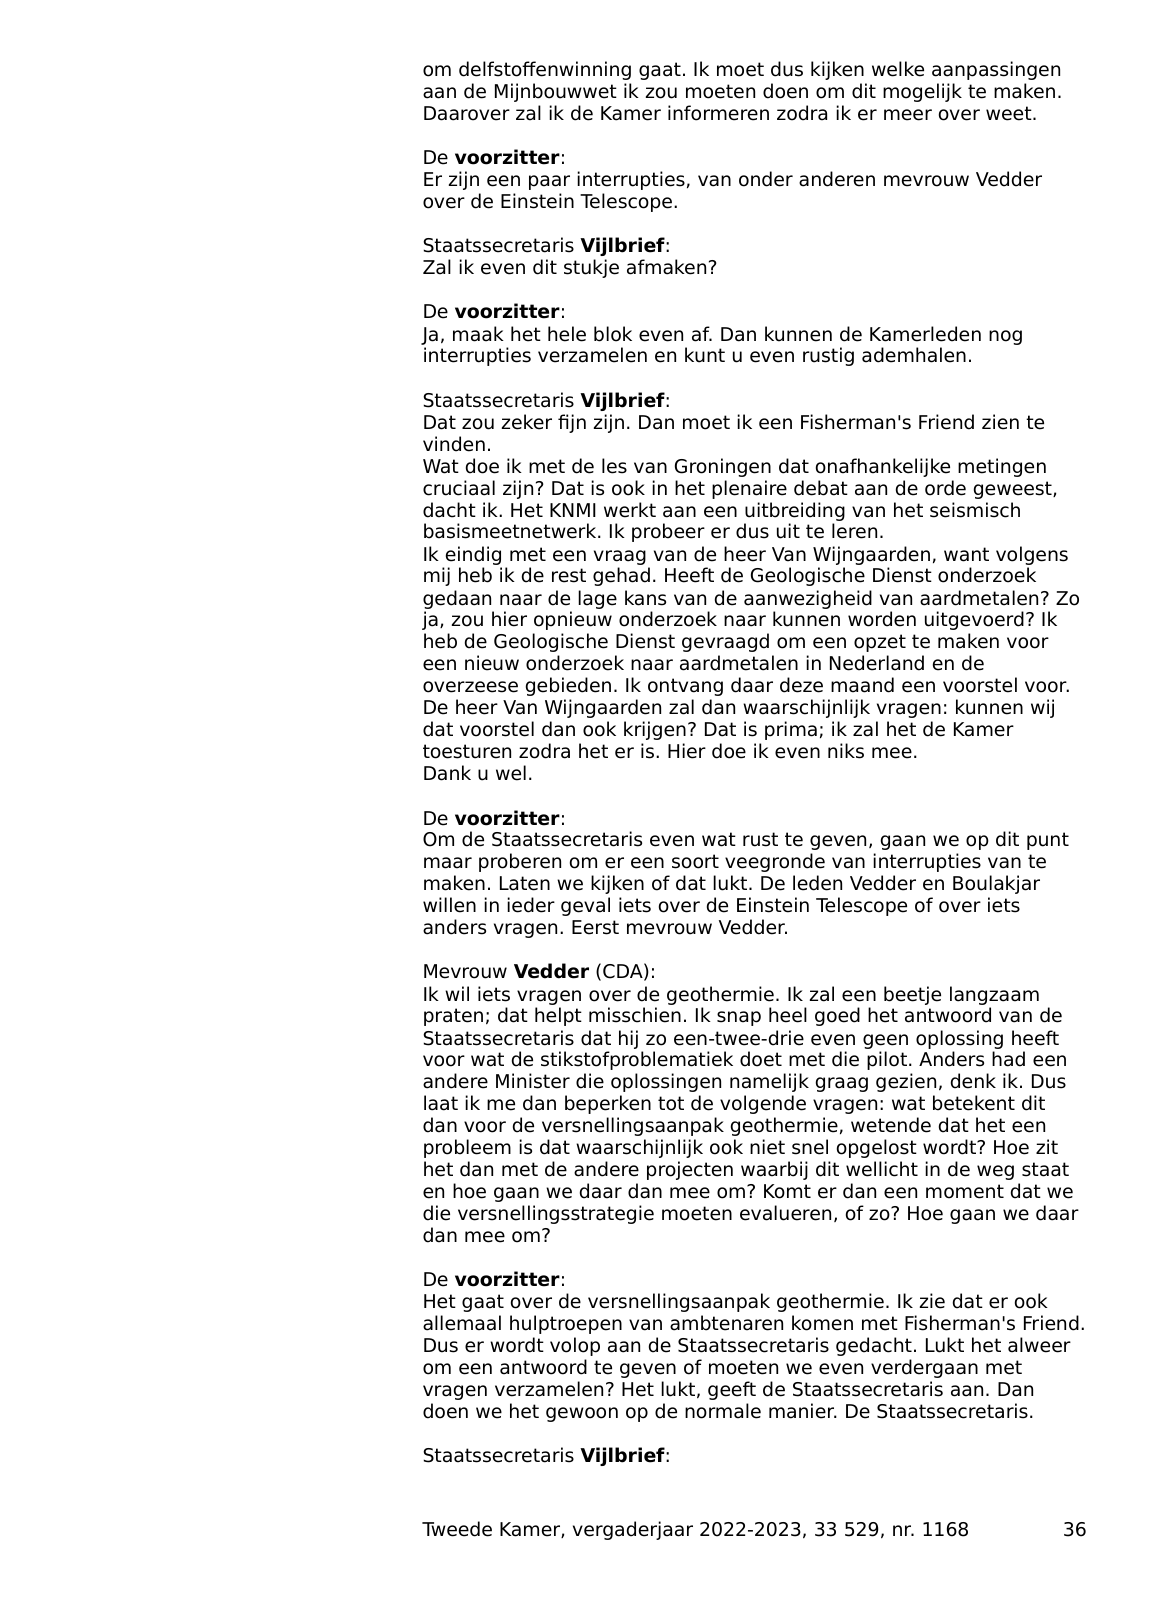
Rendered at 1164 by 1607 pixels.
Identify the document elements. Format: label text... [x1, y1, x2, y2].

text Dat zou zeker fijn zijn. Dan moet ik een Fisherman's Friend zien te vinden. [422, 412, 1087, 456]
text De voorzitter: [422, 301, 1087, 323]
text Mevrouw Vedder (CDA): [422, 961, 1087, 983]
text Ja, maak het hele blok even af. Dan kunnen de Kamerleden nog interrupties verzamelen en kunt u even rustig ademhalen. [422, 323, 1087, 367]
text De voorzitter: [422, 807, 1087, 829]
text Ik wil iets vragen over de geothermie. Ik zal een beetje langzaam praten; dat helpt misschien. Ik snap heel goed het antwoord van de Staatssecretaris dat hij zo een-twee-drie even geen oplossing heeft voor wat de stikstofproblematiek doet met die pilot. Anders had een andere Minister die oplossingen namelijk graag gezien, denk ik. Dus laat ik me dan beperken tot de volgende vragen: wat betekent dit dan voor de versnellingsaanpak geothermie, wetende dat het een probleem is dat waarschijnlijk ook niet snel opgelost wordt? Hoe zit het dan met de andere projecten waarbij dit wellicht in de weg staat en hoe gaan we daar dan mee om? Komt er dan een moment dat we die versnellingsstrategie moeten evalueren, of zo? Hoe gaan we daar dan mee om? [422, 983, 1087, 1247]
text Ik eindig met een vraag van de heer Van Wijngaarden, want volgens mij heb ik de rest gehad. Heeft de Geologische Dienst onderzoek gedaan naar de lage kans van de aanwezigheid van aardmetalen? Zo ja, zou hier opnieuw onderzoek naar kunnen worden uitgevoerd? Ik heb de Geologische Dienst gevraagd om een opzet te maken voor een nieuw onderzoek naar aardmetalen in Nederland en de overzeese gebieden. Ik ontvang daar deze maand een voorstel voor. De heer Van Wijngaarden zal dan waarschijnlijk vragen: kunnen wij dat voorstel dan ook krijgen? Dat is prima; ik zal het de Kamer toesturen zodra het er is. Hier doe ik even niks mee. [422, 543, 1087, 763]
text Staatssecretaris Vijlbrief: [422, 235, 1087, 257]
text De voorzitter: [422, 1269, 1087, 1291]
text Staatssecretaris Vijlbrief: [422, 1445, 1087, 1467]
text om delfstoffenwinning gaat. Ik moet dus kijken welke aanpassingen aan de Mijnbouwwet ik zou moeten doen om dit mogelijk te maken. Daarover zal ik de Kamer informeren zodra ik er meer over weet. [422, 59, 1087, 125]
text Staatssecretaris Vijlbrief: [422, 389, 1087, 412]
text Zal ik even dit stukje afmaken? [422, 257, 1087, 279]
text Het gaat over de versnellingsaanpak geothermie. Ik zie dat er ook allemaal hulptroepen van ambtenaren komen met Fisherman's Friend. Dus er wordt volop aan de Staatssecretaris gedacht. Lukt het alweer om een antwoord te geven of moeten we even verdergaan met vragen verzamelen? Het lukt, geeft de Staatssecretaris aan. Dan doen we het gewoon op de normale manier. De Staatssecretaris. [422, 1291, 1087, 1423]
text Er zijn een paar interrupties, van onder anderen mevrouw Vedder over de Einstein Telescope. [422, 169, 1087, 213]
text Om de Staatssecretaris even wat rust te geven, gaan we op dit punt maar proberen om er een soort veegronde van interrupties van te maken. Laten we kijken of dat lukt. De leden Vedder en Boulakjar willen in ieder geval iets over de Einstein Telescope of over iets anders vragen. Eerst mevrouw Vedder. [422, 829, 1087, 939]
text De voorzitter: [422, 147, 1087, 169]
text Dank u wel. [422, 763, 1087, 785]
text Wat doe ik met de les van Groningen dat onafhankelijke metingen cruciaal zijn? Dat is ook in het plenaire debat aan de orde geweest, dacht ik. Het KNMI werkt aan een uitbreiding van het seismisch basismeetnetwerk. Ik probeer er dus uit te leren. [422, 456, 1087, 543]
